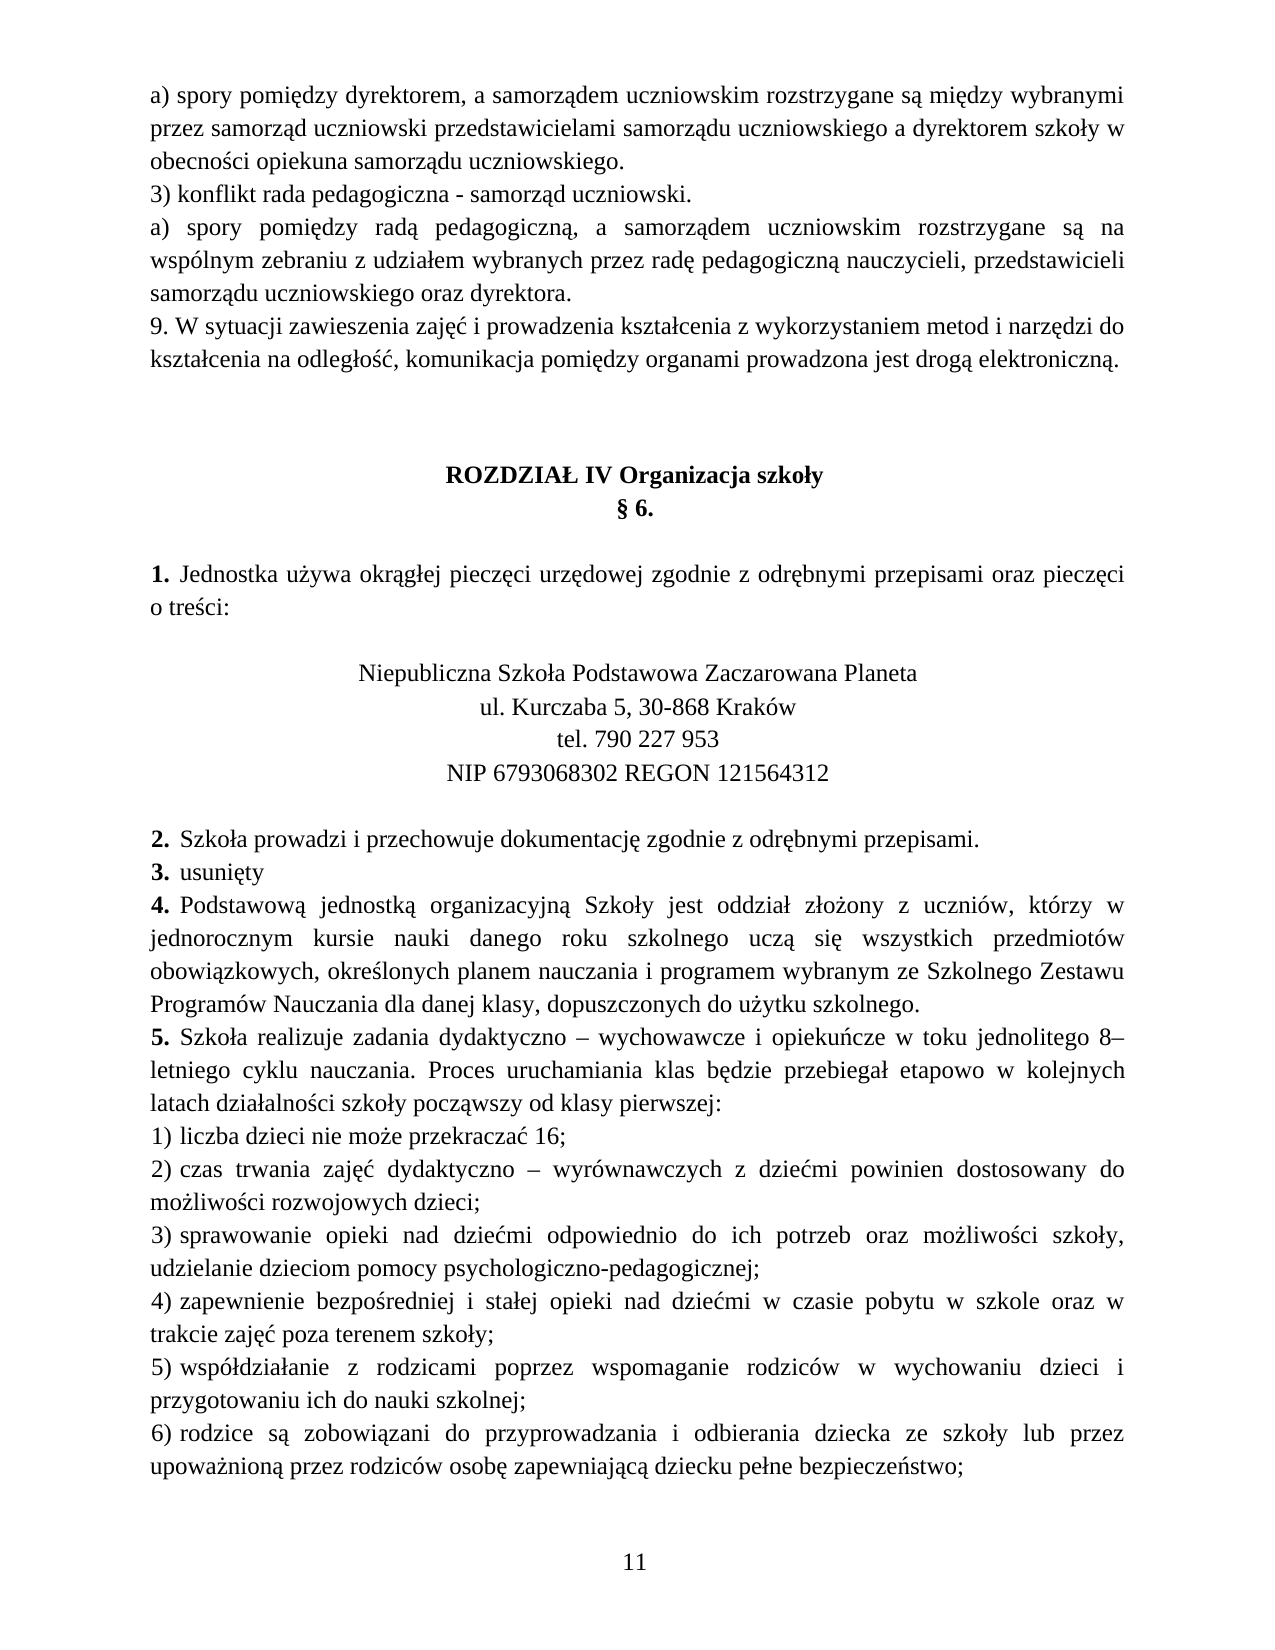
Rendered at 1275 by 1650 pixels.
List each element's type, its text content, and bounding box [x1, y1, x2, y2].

text § 6. [150, 493, 1126, 522]
text NIP 6793068302 REGON 121564312 [150, 758, 1126, 786]
text a) spory pomiędzy radą pedagogiczną, a samorządem uczniowskim rozstrzygane są na wspólnym zebraniu z udziałem wybranych przez radę pedagogiczną nauczycieli, przedstawicieli samorządu uczniowskiego oraz dyrektora. [150, 212, 1126, 307]
subtitle ROZDZIAŁ IV Organizacja szkoły [150, 460, 1126, 489]
text a) spory pomiędzy dyrektorem, a samorządem uczniowskim rozstrzygane są między wybranymi przez samorząd uczniowski przedstawicielami samorządu uczniowskiego a dyrektorem szkoły w obecności opiekuna samorządu uczniowskiego. [150, 80, 1126, 175]
list sprawowanie opieki nad dziećmi odpowiednio do ich potrzeb oraz możliwości szkoły, udzielanie dzieciom pomocy psychologiczno-pedagogicznej; [150, 1220, 1126, 1282]
list Szkoła prowadzi i przechowuje dokumentację zgodnie z odrębnymi przepisami. [150, 824, 1126, 852]
text 3) konflikt rada pedagogiczna - samorząd uczniowski. [150, 179, 1126, 208]
list czas trwania zajęć dydaktyczno – wyrównawczych z dziećmi powinien dostosowany do możliwości rozwojowych dzieci; [150, 1154, 1126, 1216]
list rodzice są zobowiązani do przyprowadzania i odbierania dziecka ze szkoły lub przez upoważnioną przez rodziców osobę zapewniającą dziecku pełne bezpieczeństwo; [150, 1418, 1126, 1480]
list Szkoła realizuje zadania dydaktyczno – wychowawcze i opiekuńcze w toku jednolitego 8– letniego cyklu nauczania. Proces uruchamiania klas będzie przebiegał etapowo w kolejnych latach działalności szkoły począwszy od klasy pierwszej: [150, 1022, 1126, 1117]
text tel. 790 227 953 [150, 724, 1126, 753]
list zapewnienie bezpośredniej i stałej opieki nad dziećmi w czasie pobytu w szkole oraz w trakcie zajęć poza terenem szkoły; [150, 1286, 1126, 1348]
list Podstawową jednostką organizacyjną Szkoły jest oddział złożony z uczniów, którzy w jednorocznym kursie nauki danego roku szkolnego uczą się wszystkich przedmiotów obowiązkowych, określonych planem nauczania i programem wybranym ze Szkolnego Zestawu Programów Nauczania dla danej klasy, dopuszczonych do użytku szkolnego. [150, 890, 1126, 1017]
text 9. W sytuacji zawieszenia zajęć i prowadzenia kształcenia z wykorzystaniem metod i narzędzi do kształcenia na odległość, komunikacja pomiędzy organami prowadzona jest drogą elektroniczną. [150, 311, 1126, 373]
text ul. Kurczaba 5, 30-868 Kraków [150, 692, 1126, 720]
text Niepubliczna Szkoła Podstawowa Zaczarowana Planeta [150, 658, 1126, 687]
list współdziałanie z rodzicami poprzez wspomaganie rodziców w wychowaniu dzieci i przygotowaniu ich do nauki szkolnej; [150, 1352, 1126, 1414]
list usunięty [150, 857, 1126, 885]
list Jednostka używa okrągłej pieczęci urzędowej zgodnie z odrębnymi przepisami oraz pieczęci o treści: [150, 559, 1126, 621]
list liczba dzieci nie może przekraczać 16; [150, 1121, 1126, 1149]
